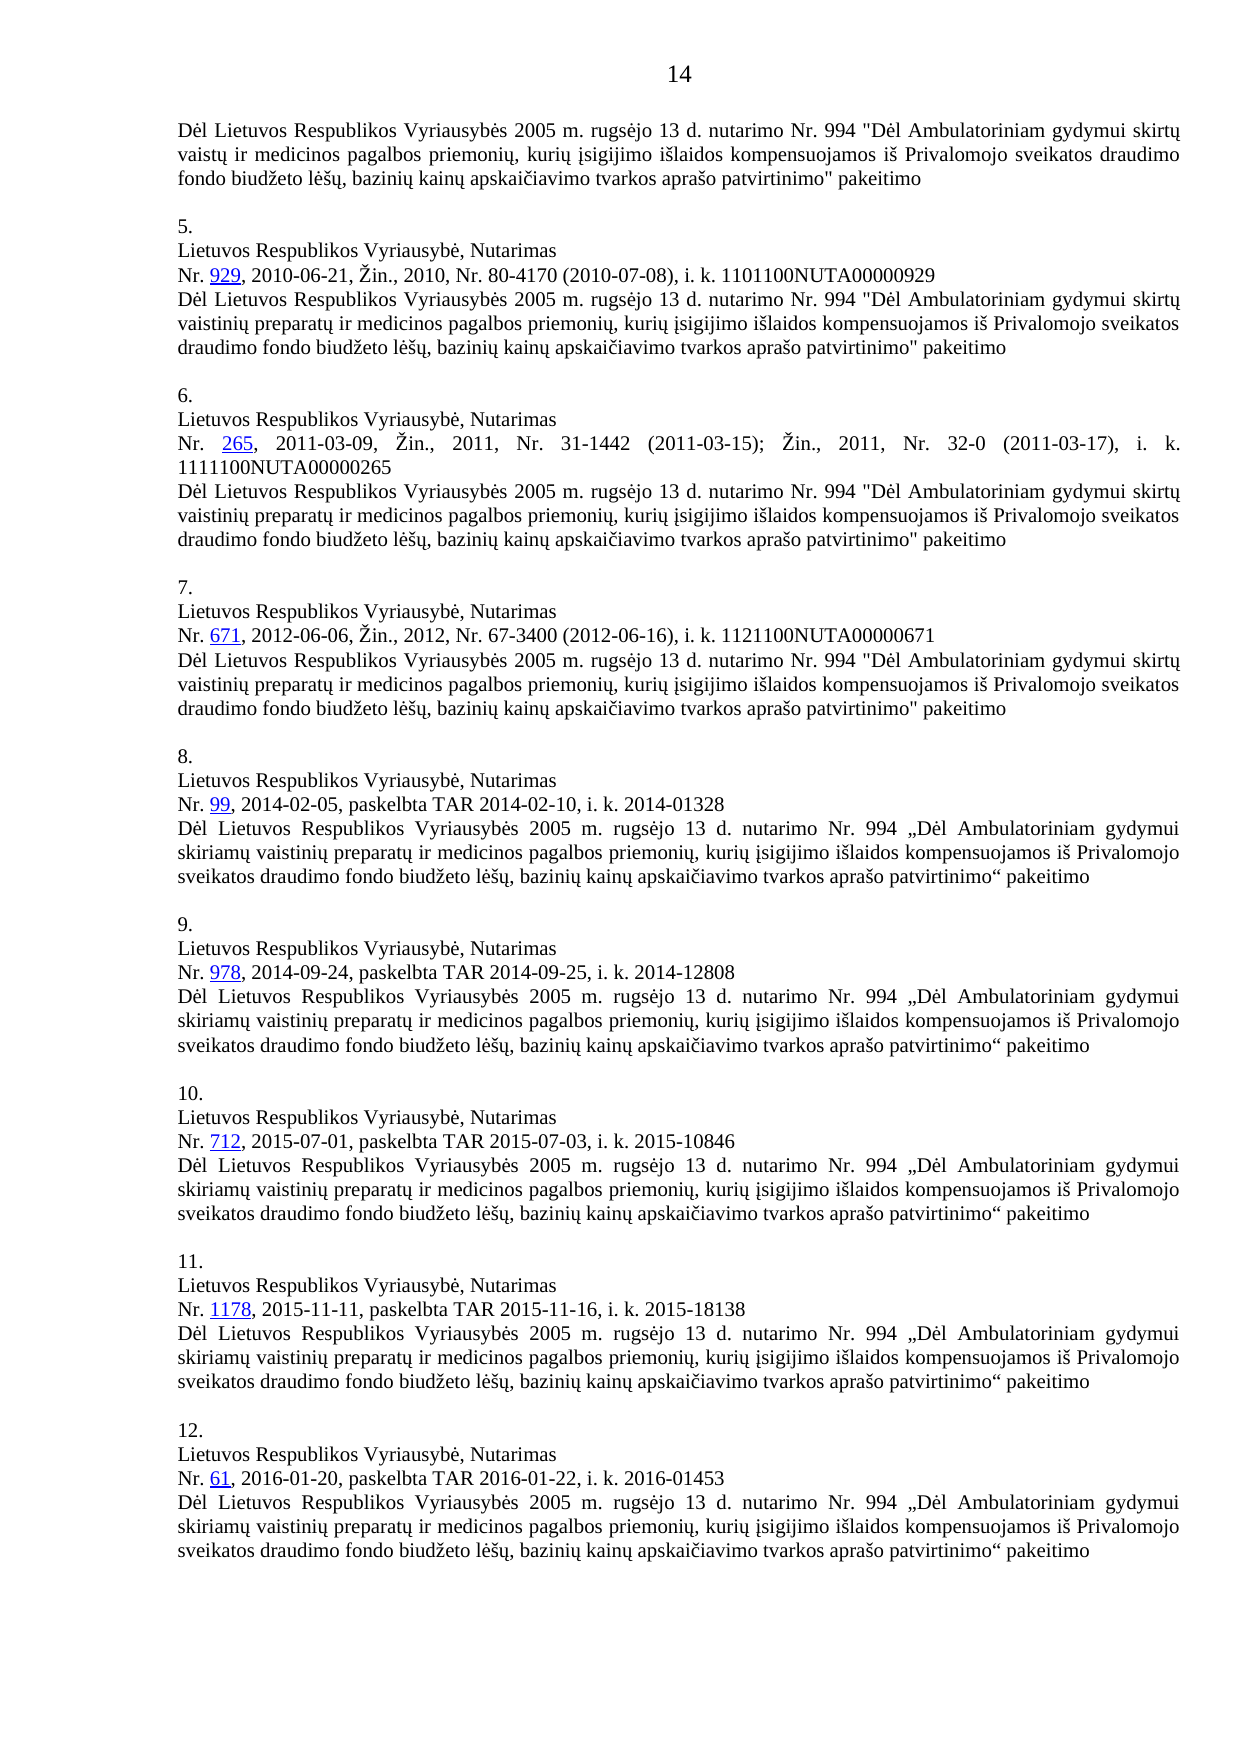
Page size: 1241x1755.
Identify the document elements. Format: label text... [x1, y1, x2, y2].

text Nr. 265, 2011-03-09, Žin., 2011, Nr. 31-1442 (2011-03-15); Žin., 2011, Nr. 32-0 (2011-03-17), i. k. 1111100NUTA00000265 [177, 431, 1181, 479]
text 9. [177, 912, 1181, 936]
text Nr. 1178, 2015-11-11, paskelbta TAR 2015-11-16, i. k. 2015-18138 [177, 1297, 1181, 1321]
text 7. [177, 575, 1181, 599]
text Lietuvos Respublikos Vyriausybė, Nutarimas [177, 1442, 1181, 1466]
text 12. [177, 1417, 1181, 1442]
text Lietuvos Respublikos Vyriausybė, Nutarimas [177, 1105, 1181, 1129]
text 6. [177, 383, 1181, 407]
text Dėl Lietuvos Respublikos Vyriausybės 2005 m. rugsėjo 13 d. nutarimo Nr. 994 "Dėl Ambulatoriniam gydymui skirtų vaistinių preparatų ir medicinos pagalbos priemonių, kurių įsigijimo išlaidos kompensuojamos iš Privalomojo sveikatos draudimo fondo biudžeto lėšų, bazinių kainų apskaičiavimo tvarkos aprašo patvirtinimo" pakeitimo [177, 647, 1181, 720]
text Nr. 929, 2010-06-21, Žin., 2010, Nr. 80-4170 (2010-07-08), i. k. 1101100NUTA00000929 [177, 262, 1181, 287]
text Dėl Lietuvos Respublikos Vyriausybės 2005 m. rugsėjo 13 d. nutarimo Nr. 994 „Dėl Ambulatoriniam gydymui skiriamų vaistinių preparatų ir medicinos pagalbos priemonių, kurių įsigijimo išlaidos kompensuojamos iš Privalomojo sveikatos draudimo fondo biudžeto lėšų, bazinių kainų apskaičiavimo tvarkos aprašo patvirtinimo“ pakeitimo [177, 1321, 1181, 1393]
text Dėl Lietuvos Respublikos Vyriausybės 2005 m. rugsėjo 13 d. nutarimo Nr. 994 "Dėl Ambulatoriniam gydymui skirtų vaistinių preparatų ir medicinos pagalbos priemonių, kurių įsigijimo išlaidos kompensuojamos iš Privalomojo sveikatos draudimo fondo biudžeto lėšų, bazinių kainų apskaičiavimo tvarkos aprašo patvirtinimo" pakeitimo [177, 287, 1181, 359]
text Nr. 712, 2015-07-01, paskelbta TAR 2015-07-03, i. k. 2015-10846 [177, 1129, 1181, 1153]
text 5. [177, 214, 1181, 238]
text Dėl Lietuvos Respublikos Vyriausybės 2005 m. rugsėjo 13 d. nutarimo Nr. 994 "Dėl Ambulatoriniam gydymui skirtų vaistinių preparatų ir medicinos pagalbos priemonių, kurių įsigijimo išlaidos kompensuojamos iš Privalomojo sveikatos draudimo fondo biudžeto lėšų, bazinių kainų apskaičiavimo tvarkos aprašo patvirtinimo" pakeitimo [177, 479, 1181, 551]
text Lietuvos Respublikos Vyriausybė, Nutarimas [177, 599, 1181, 623]
text Lietuvos Respublikos Vyriausybė, Nutarimas [177, 936, 1181, 960]
text 10. [177, 1081, 1181, 1105]
text Lietuvos Respublikos Vyriausybė, Nutarimas [177, 1273, 1181, 1297]
text Dėl Lietuvos Respublikos Vyriausybės 2005 m. rugsėjo 13 d. nutarimo Nr. 994 „Dėl Ambulatoriniam gydymui skiriamų vaistinių preparatų ir medicinos pagalbos priemonių, kurių įsigijimo išlaidos kompensuojamos iš Privalomojo sveikatos draudimo fondo biudžeto lėšų, bazinių kainų apskaičiavimo tvarkos aprašo patvirtinimo“ pakeitimo [177, 1153, 1181, 1225]
text 11. [177, 1249, 1181, 1273]
text Dėl Lietuvos Respublikos Vyriausybės 2005 m. rugsėjo 13 d. nutarimo Nr. 994 „Dėl Ambulatoriniam gydymui skiriamų vaistinių preparatų ir medicinos pagalbos priemonių, kurių įsigijimo išlaidos kompensuojamos iš Privalomojo sveikatos draudimo fondo biudžeto lėšų, bazinių kainų apskaičiavimo tvarkos aprašo patvirtinimo“ pakeitimo [177, 984, 1181, 1057]
text Dėl Lietuvos Respublikos Vyriausybės 2005 m. rugsėjo 13 d. nutarimo Nr. 994 „Dėl Ambulatoriniam gydymui skiriamų vaistinių preparatų ir medicinos pagalbos priemonių, kurių įsigijimo išlaidos kompensuojamos iš Privalomojo sveikatos draudimo fondo biudžeto lėšų, bazinių kainų apskaičiavimo tvarkos aprašo patvirtinimo“ pakeitimo [177, 816, 1181, 888]
text Lietuvos Respublikos Vyriausybė, Nutarimas [177, 407, 1181, 431]
text Dėl Lietuvos Respublikos Vyriausybės 2005 m. rugsėjo 13 d. nutarimo Nr. 994 „Dėl Ambulatoriniam gydymui skiriamų vaistinių preparatų ir medicinos pagalbos priemonių, kurių įsigijimo išlaidos kompensuojamos iš Privalomojo sveikatos draudimo fondo biudžeto lėšų, bazinių kainų apskaičiavimo tvarkos aprašo patvirtinimo“ pakeitimo [177, 1490, 1181, 1562]
text Nr. 671, 2012-06-06, Žin., 2012, Nr. 67-3400 (2012-06-16), i. k. 1121100NUTA00000671 [177, 623, 1181, 647]
text Lietuvos Respublikos Vyriausybė, Nutarimas [177, 238, 1181, 262]
text Nr. 61, 2016-01-20, paskelbta TAR 2016-01-22, i. k. 2016-01453 [177, 1466, 1181, 1490]
text Nr. 99, 2014-02-05, paskelbta TAR 2014-02-10, i. k. 2014-01328 [177, 792, 1181, 816]
text Dėl Lietuvos Respublikos Vyriausybės 2005 m. rugsėjo 13 d. nutarimo Nr. 994 "Dėl Ambulatoriniam gydymui skirtų vaistų ir medicinos pagalbos priemonių, kurių įsigijimo išlaidos kompensuojamos iš Privalomojo sveikatos draudimo fondo biudžeto lėšų, bazinių kainų apskaičiavimo tvarkos aprašo patvirtinimo" pakeitimo [177, 118, 1181, 190]
text Lietuvos Respublikos Vyriausybė, Nutarimas [177, 768, 1181, 792]
text Nr. 978, 2014-09-24, paskelbta TAR 2014-09-25, i. k. 2014-12808 [177, 960, 1181, 984]
text 8. [177, 744, 1181, 768]
